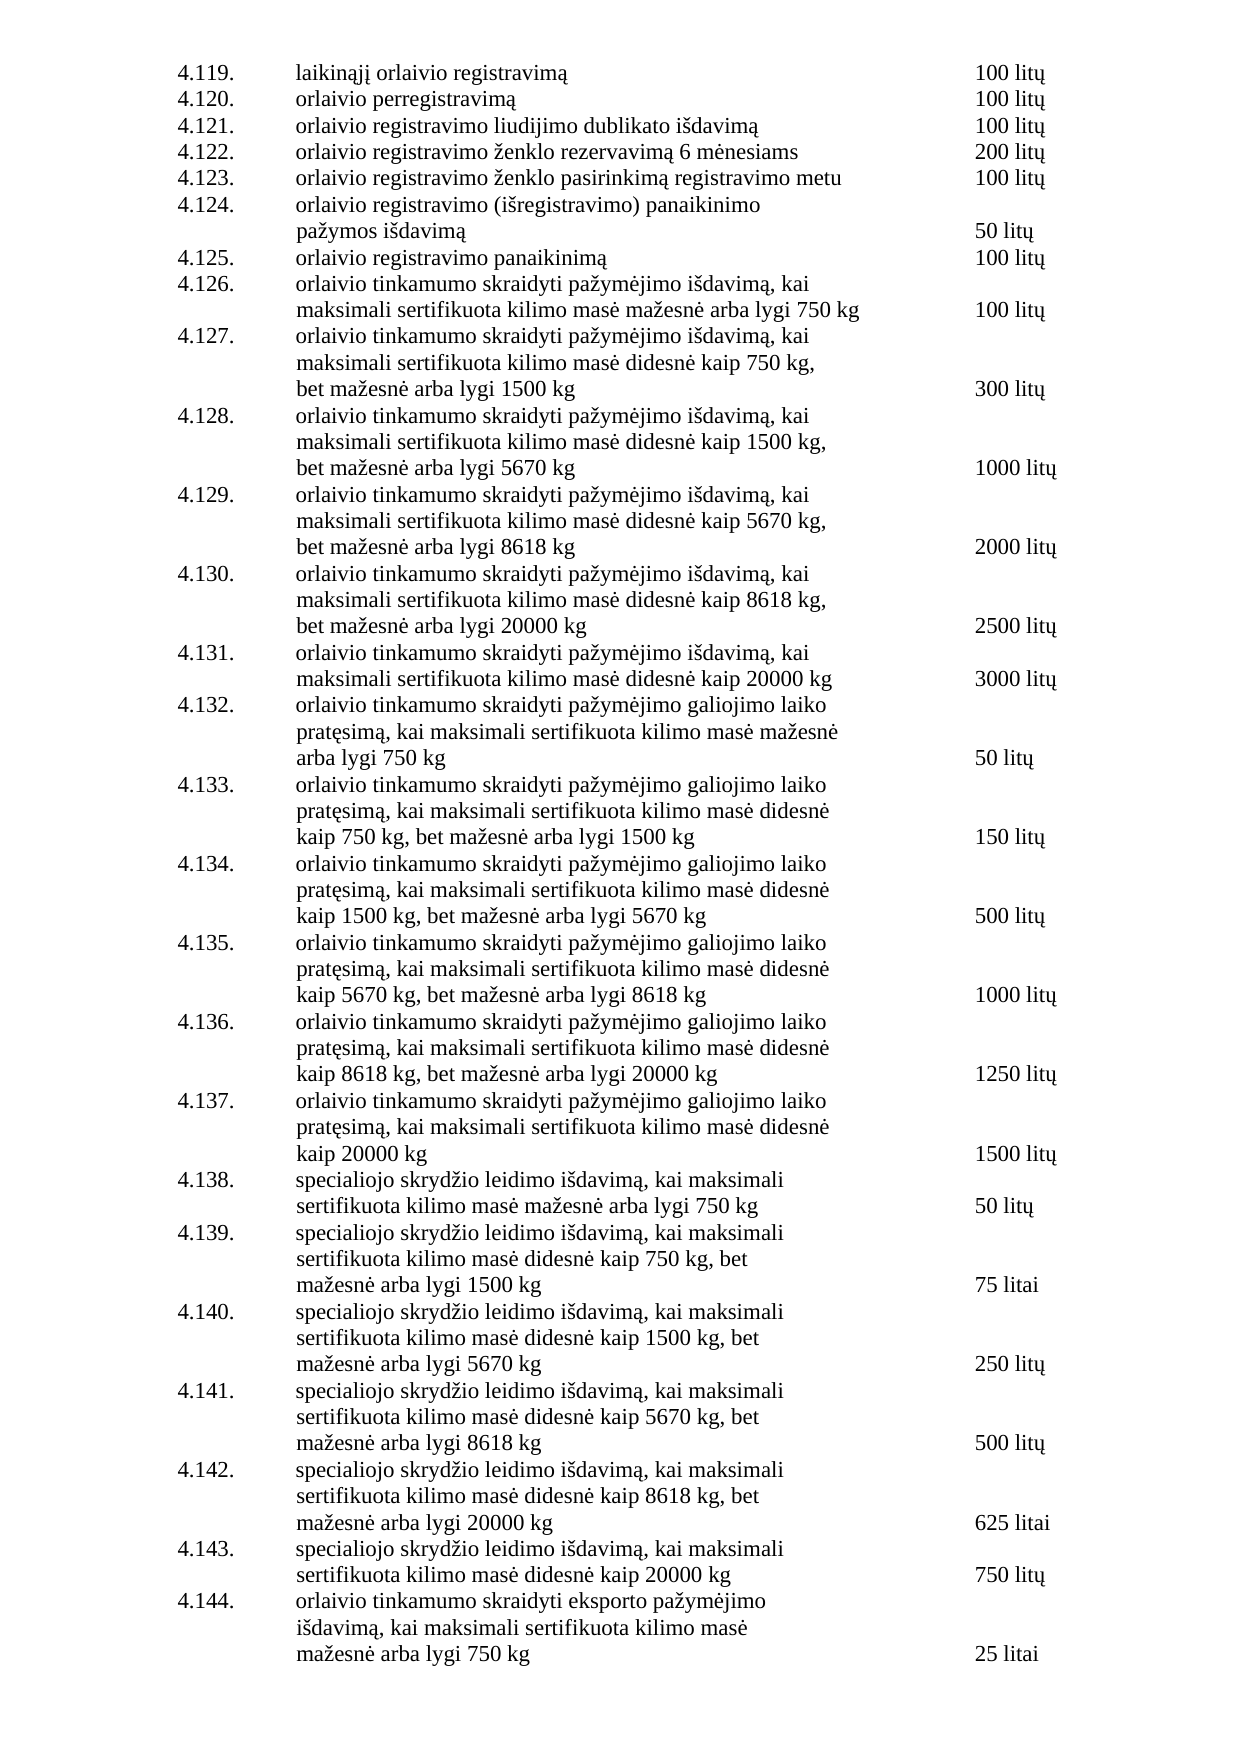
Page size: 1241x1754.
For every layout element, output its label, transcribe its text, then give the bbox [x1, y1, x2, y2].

text 4.119. laikinąjį orlaivio registravimą 100 litų [177, 59, 1122, 85]
text 4.129. orlaivio tinkamumo skraidyti pažymėjimo išdavimą, kai maksimali sertifikuota kilimo masė didesnė kaip 5670 kg, bet mažesnė arba lygi 8618 kg 2000 litų [177, 481, 1122, 560]
text 4.138. specialiojo skrydžio leidimo išdavimą, kai maksimali sertifikuota kilimo masė mažesnė arba lygi 750 kg 50 litų [177, 1166, 1122, 1219]
text 4.141. specialiojo skrydžio leidimo išdavimą, kai maksimali sertifikuota kilimo masė didesnė kaip 5670 kg, bet mažesnė arba lygi 8618 kg 500 litų [177, 1377, 1122, 1456]
text 4.139. specialiojo skrydžio leidimo išdavimą, kai maksimali sertifikuota kilimo masė didesnė kaip 750 kg, bet mažesnė arba lygi 1500 kg 75 litai [177, 1219, 1122, 1298]
text 4.132. orlaivio tinkamumo skraidyti pažymėjimo galiojimo laiko pratęsimą, kai maksimali sertifikuota kilimo masė mažesnė arba lygi 750 kg 50 litų [177, 692, 1122, 771]
text 4.131. orlaivio tinkamumo skraidyti pažymėjimo išdavimą, kai maksimali sertifikuota kilimo masė didesnė kaip 20000 kg 3000 litų [177, 639, 1122, 692]
text 4.125. orlaivio registravimo panaikinimą 100 litų [177, 243, 1122, 270]
text 4.124. orlaivio registravimo (išregistravimo) panaikinimo pažymos išdavimą 50 litų [177, 191, 1122, 243]
text 4.137. orlaivio tinkamumo skraidyti pažymėjimo galiojimo laiko pratęsimą, kai maksimali sertifikuota kilimo masė didesnė kaip 20000 kg 1500 litų [177, 1087, 1122, 1166]
text 4.135. orlaivio tinkamumo skraidyti pažymėjimo galiojimo laiko pratęsimą, kai maksimali sertifikuota kilimo masė didesnė kaip 5670 kg, bet mažesnė arba lygi 8618 kg 1000 litų [177, 929, 1122, 1008]
text 4.122. orlaivio registravimo ženklo rezervavimą 6 mėnesiams 200 litų [177, 138, 1122, 164]
text 4.136. orlaivio tinkamumo skraidyti pažymėjimo galiojimo laiko pratęsimą, kai maksimali sertifikuota kilimo masė didesnė kaip 8618 kg, bet mažesnė arba lygi 20000 kg 1250 litų [177, 1008, 1122, 1087]
text 4.133. orlaivio tinkamumo skraidyti pažymėjimo galiojimo laiko pratęsimą, kai maksimali sertifikuota kilimo masė didesnė kaip 750 kg, bet mažesnė arba lygi 1500 kg 150 litų [177, 771, 1122, 850]
text 4.130. orlaivio tinkamumo skraidyti pažymėjimo išdavimą, kai maksimali sertifikuota kilimo masė didesnė kaip 8618 kg, bet mažesnė arba lygi 20000 kg 2500 litų [177, 560, 1122, 639]
text 4.121. orlaivio registravimo liudijimo dublikato išdavimą 100 litų [177, 112, 1122, 138]
text 4.123. orlaivio registravimo ženklo pasirinkimą registravimo metu 100 litų [177, 164, 1122, 191]
text 4.134. orlaivio tinkamumo skraidyti pažymėjimo galiojimo laiko pratęsimą, kai maksimali sertifikuota kilimo masė didesnė kaip 1500 kg, bet mažesnė arba lygi 5670 kg 500 litų [177, 850, 1122, 929]
text 4.143. specialiojo skrydžio leidimo išdavimą, kai maksimali sertifikuota kilimo masė didesnė kaip 20000 kg 750 litų [177, 1535, 1122, 1588]
text 4.142. specialiojo skrydžio leidimo išdavimą, kai maksimali sertifikuota kilimo masė didesnė kaip 8618 kg, bet mažesnė arba lygi 20000 kg 625 litai [177, 1456, 1122, 1535]
text 4.126. orlaivio tinkamumo skraidyti pažymėjimo išdavimą, kai maksimali sertifikuota kilimo masė mažesnė arba lygi 750 kg 100 litų [177, 270, 1122, 323]
text 4.140. specialiojo skrydžio leidimo išdavimą, kai maksimali sertifikuota kilimo masė didesnė kaip 1500 kg, bet mažesnė arba lygi 5670 kg 250 litų [177, 1298, 1122, 1377]
text 4.120. orlaivio perregistravimą 100 litų [177, 85, 1122, 112]
text 4.144. orlaivio tinkamumo skraidyti eksporto pažymėjimo išdavimą, kai maksimali sertifikuota kilimo masė mažesnė arba lygi 750 kg 25 litai [177, 1588, 1122, 1667]
text 4.127. orlaivio tinkamumo skraidyti pažymėjimo išdavimą, kai maksimali sertifikuota kilimo masė didesnė kaip 750 kg, bet mažesnė arba lygi 1500 kg 300 litų [177, 323, 1122, 402]
text 4.128. orlaivio tinkamumo skraidyti pažymėjimo išdavimą, kai maksimali sertifikuota kilimo masė didesnė kaip 1500 kg, bet mažesnė arba lygi 5670 kg 1000 litų [177, 402, 1122, 481]
